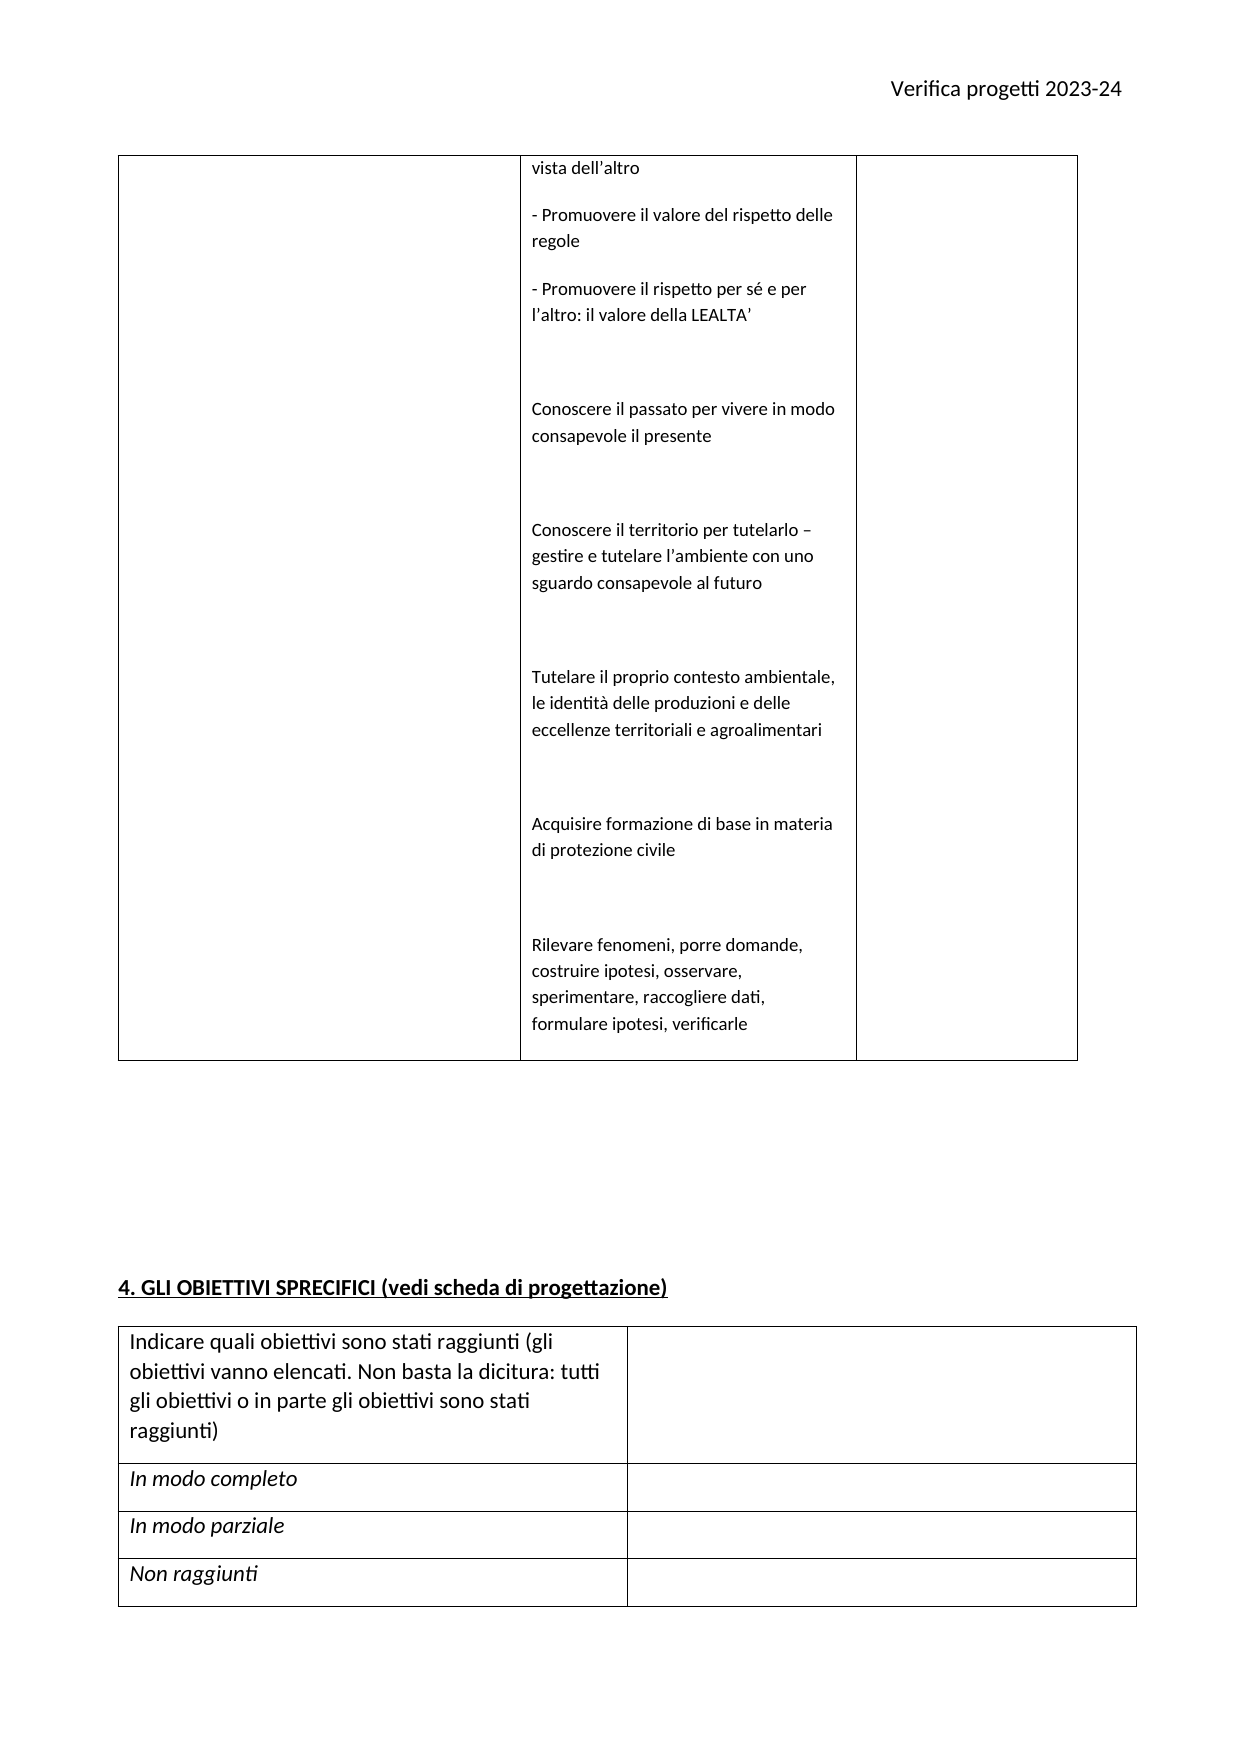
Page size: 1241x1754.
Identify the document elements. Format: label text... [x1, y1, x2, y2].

table_header Indicare quali obiettivi sono stati raggiunti (gli obiettivi vanno elencati. Non basta la dicitura: tutti gli obiettivi o in parte gli obiettivi sono stati raggiunti) [119, 1327, 627, 1463]
table_cell [857, 156, 1077, 1060]
table_cell [628, 1559, 1136, 1606]
table_cell In modo completo [119, 1464, 627, 1511]
table_cell [119, 156, 520, 1060]
table_header [628, 1327, 1136, 1463]
table_cell [628, 1512, 1136, 1558]
table_cell Non raggiunti [119, 1559, 627, 1606]
table_cell vista dell’altro - Promuovere il valore del rispetto delle regole - Promuovere il rispetto per sé e per l’altro: il valore della LEALTA’ Conoscere il passato per vivere in modo consapevole il presente Conoscere il territorio per tutelarlo – gestire e tutelare l’ambiente con uno sguardo consapevole al futuro Tutelare il proprio contesto ambientale, le identità delle produzioni e delle eccellenze territoriali e agroalimentari Acquisire formazione di base in materia di protezione civile Rilevare fenomeni, porre domande, costruire ipotesi, osservare, sperimentare, raccogliere dati, formulare ipotesi, verificarle [521, 156, 856, 1060]
table_cell In modo parziale [119, 1512, 627, 1558]
text 4. GLI OBIETTIVI SPRECIFICI (vedi scheda di progettazione) [118, 1273, 1122, 1301]
table_cell [628, 1464, 1136, 1511]
